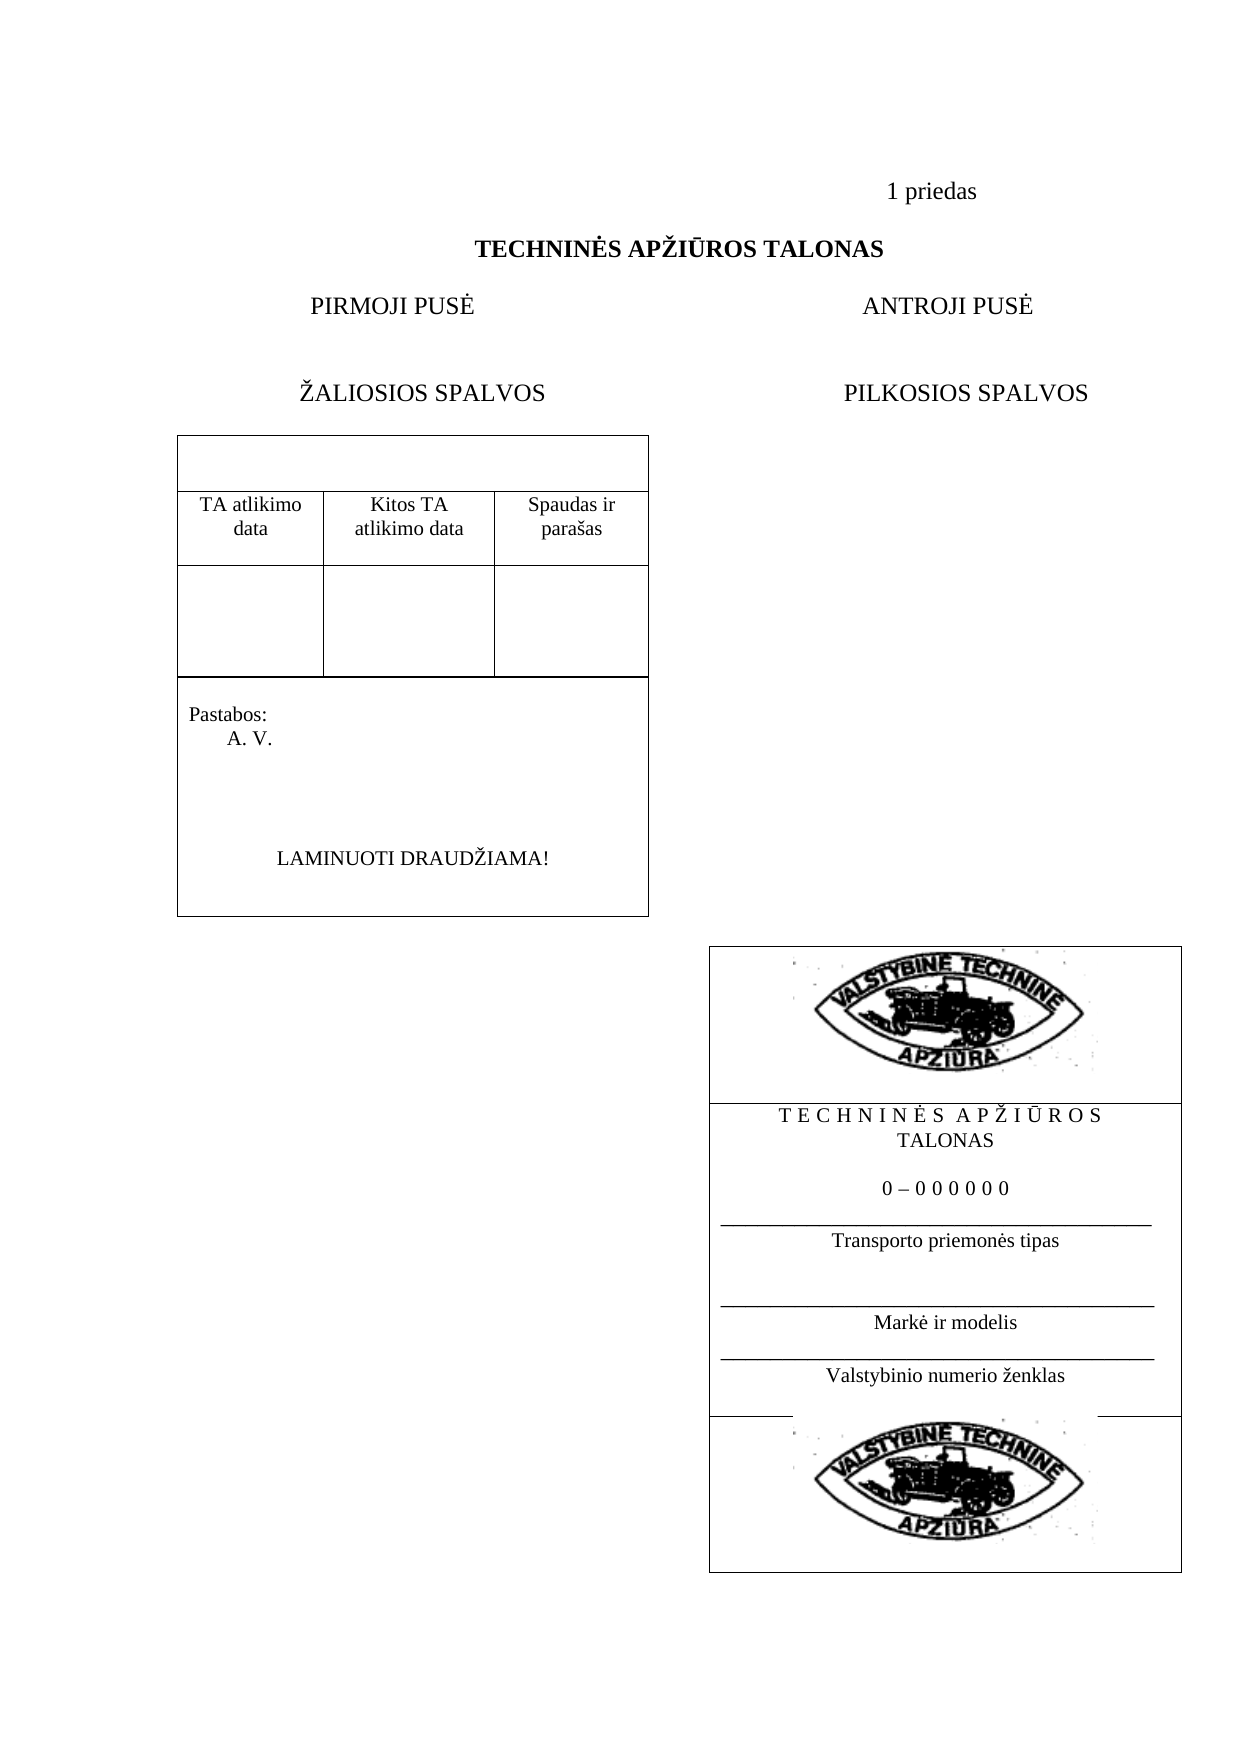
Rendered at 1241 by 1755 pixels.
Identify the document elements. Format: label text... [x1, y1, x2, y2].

table_cell TECHNINĖS APŽIŪROS TALONAS 0–000000 Transporto priemonės tipas Markė ir modelis Valstybinio numerio ženklas [710, 1104, 1181, 1416]
table_cell TA atlikimo data [178, 492, 323, 564]
table_cell [710, 1417, 1181, 1572]
table_cell Spaudas ir parašas [495, 492, 648, 564]
text TECHNINĖS APŽIŪROS TALONAS [177, 234, 1181, 263]
table_header [710, 947, 1181, 1102]
table_cell [495, 566, 648, 676]
table_cell Kitos TA atlikimo data [324, 492, 494, 564]
text ŽALIOSIOS SPALVOS PILKOSIOS SPALVOS [177, 378, 1181, 406]
table_cell Pastabos: A. V. LAMINUOTI DRAUDŽIAMA! [178, 678, 648, 916]
table_cell [178, 566, 323, 676]
text 1 priedas [177, 176, 1181, 205]
table_header [178, 436, 648, 491]
table_cell [324, 566, 494, 676]
text PIRMOJI PUSĖ ANTROJI PUSĖ [177, 291, 1181, 320]
